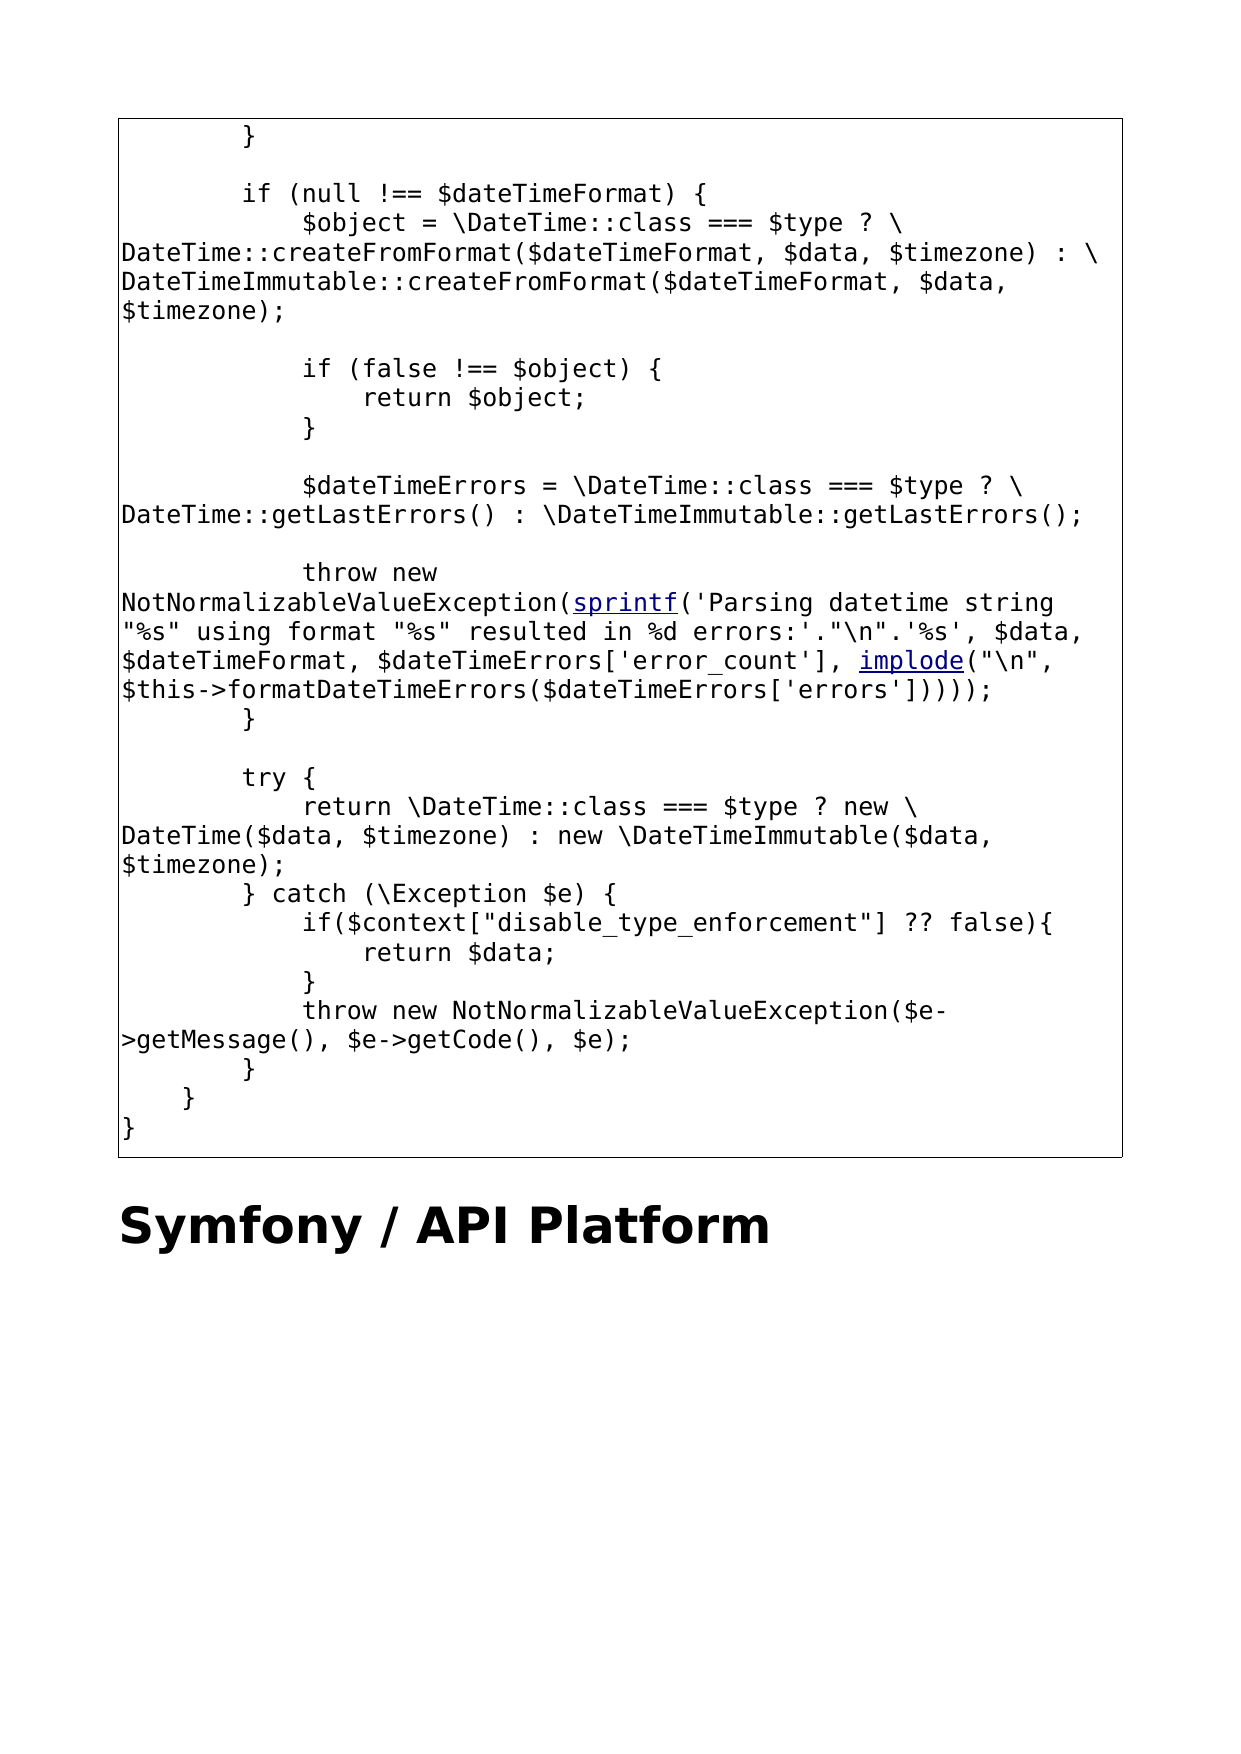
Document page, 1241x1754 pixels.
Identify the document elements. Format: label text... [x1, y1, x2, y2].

subtitle Symfony / API Platform [118, 1197, 1122, 1255]
table_header } if (null !== $dateTimeFormat) { $object = \DateTime::class === $type ? \DateTime::createFromFormat($dateTimeFormat, $data, $timezone) : \DateTimeImmutable::createFromFormat($dateTimeFormat, $data, $timezone); if (false !== $object) { return $object; } $dateTimeErrors = \DateTime::class === $type ? \DateTime::getLastErrors() : \DateTimeImmutable::getLastErrors(); throw new NotNormalizableValueException(sprintf('Parsing datetime string "%s" using format "%s" resulted in %d errors:'."\n".'%s', $data, $dateTimeFormat, $dateTimeErrors['error_count'], implode("\n", $this->formatDateTimeErrors($dateTimeErrors['errors'])))); } try { return \DateTime::class === $type ? new \DateTime($data, $timezone) : new \DateTimeImmutable($data, $timezone); } catch (\Exception $e) { if($context["disable_type_enforcement"] ?? false){ return $data; } throw new NotNormalizableValueException($e->getMessage(), $e->getCode(), $e); } } } [119, 119, 1122, 1157]
